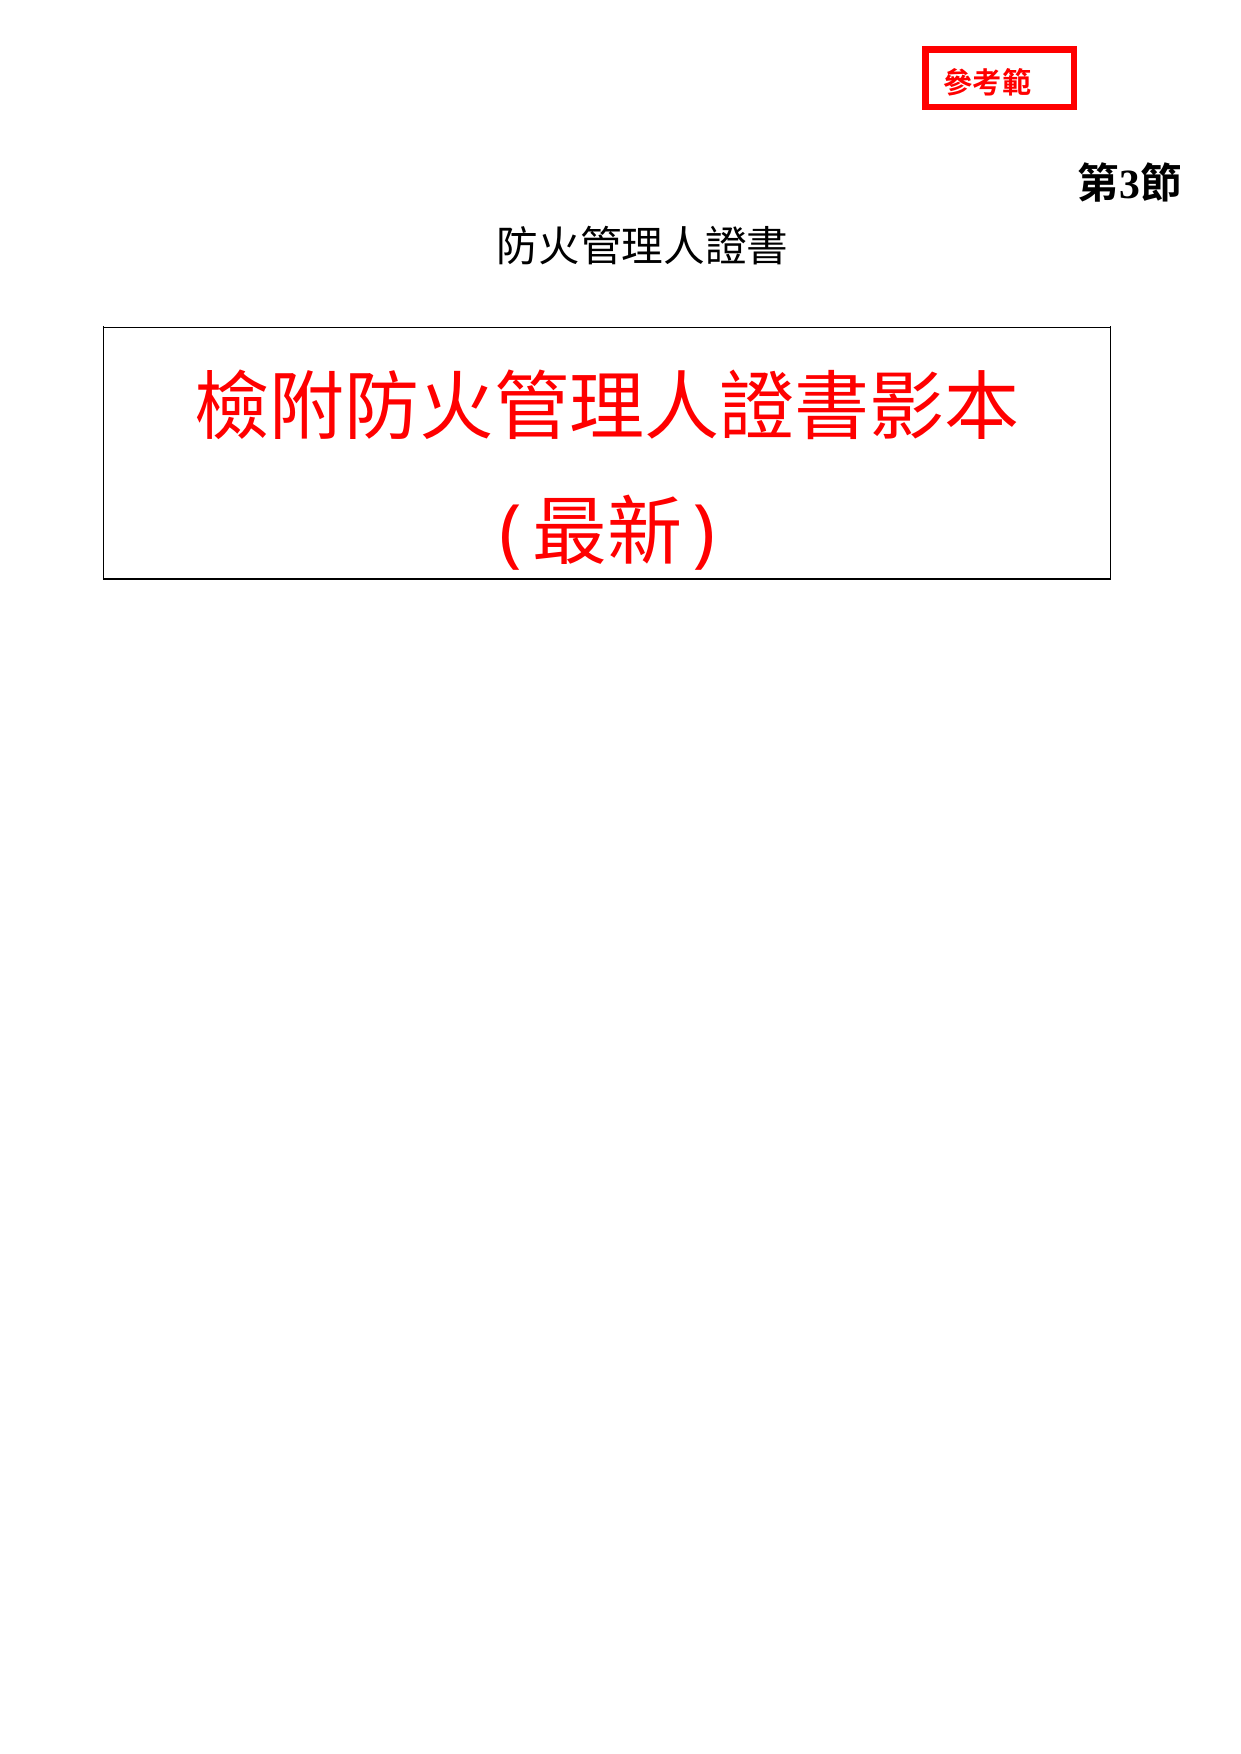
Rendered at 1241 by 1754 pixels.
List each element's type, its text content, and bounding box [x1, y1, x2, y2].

text 防火管理人證書 [103, 201, 1181, 264]
table_header 檢附防火管理人證書影本 (最新) [104, 328, 1110, 578]
